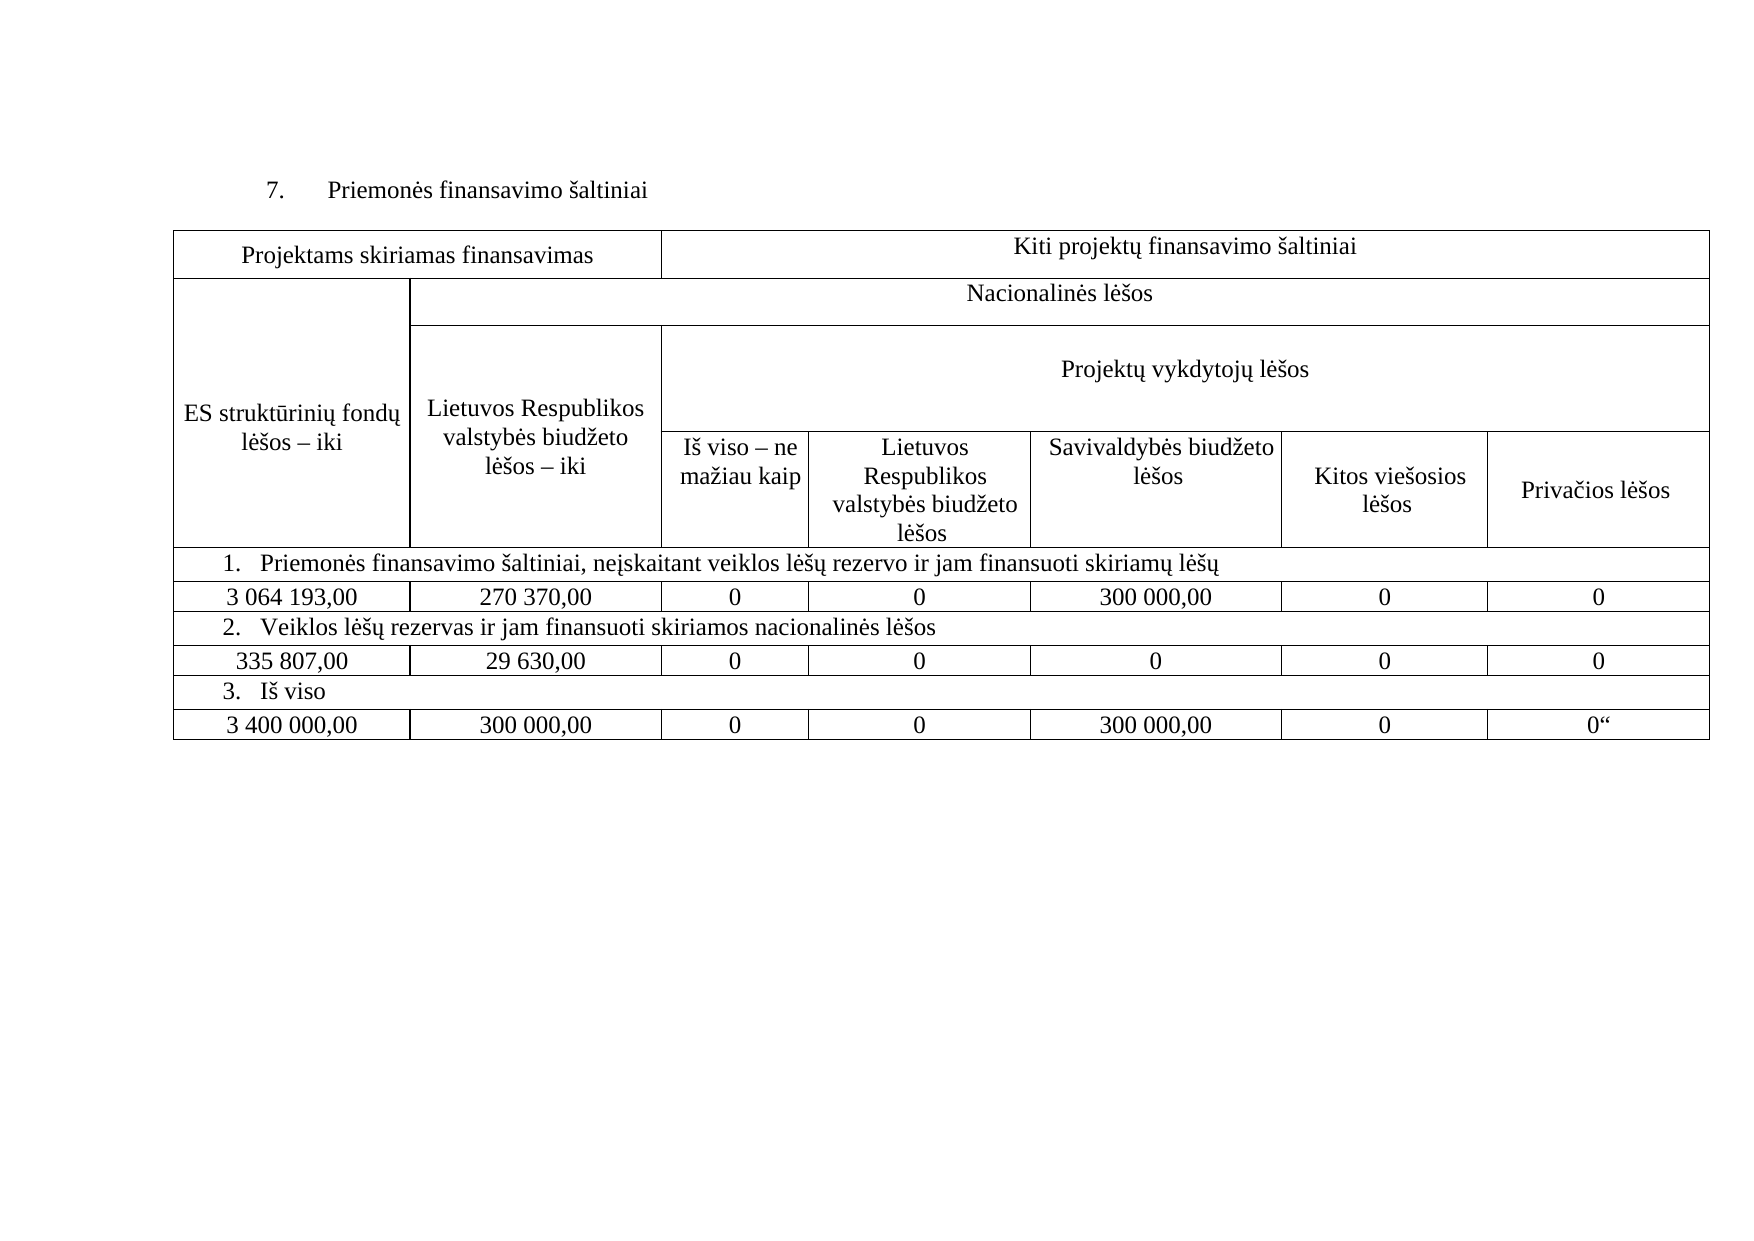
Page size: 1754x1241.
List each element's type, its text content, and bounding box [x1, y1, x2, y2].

table_cell 0 [1282, 710, 1487, 739]
table_cell 300 000,00 [1031, 710, 1281, 739]
table_cell Nacionalinės lėšos [411, 279, 1709, 325]
table_header Projektams skiriamas finansavimas [174, 231, 661, 277]
table_cell 300 000,00 [411, 710, 661, 739]
table_cell Kitos viešosios lėšos [1282, 432, 1487, 547]
table_cell Lietuvos Respublikos valstybės biudžeto lėšos – iki [411, 326, 661, 547]
table_cell 300 000,00 [1031, 582, 1281, 611]
text 7. Priemonės finansavimo šaltiniai [177, 176, 1695, 204]
table_cell 1. Priemonės finansavimo šaltiniai, neįskaitant veiklos lėšų rezervo ir jam finansuoti skiriamų lėšų [174, 548, 1709, 581]
table_cell 0 [662, 582, 808, 611]
table_cell Lietuvos Respublikos valstybės biudžeto lėšos [809, 432, 1030, 547]
table_cell 3 064 193,00 [174, 582, 409, 611]
table_cell 3 400 000,00 [174, 710, 409, 739]
table_header Kiti projektų finansavimo šaltiniai [662, 231, 1709, 277]
table_cell 0 [809, 582, 1030, 611]
table_cell 3. Iš viso [174, 676, 1709, 709]
table_cell Projektų vykdytojų lėšos [662, 326, 1709, 431]
table_cell Privačios lėšos [1488, 432, 1709, 547]
table_cell 0 [662, 710, 808, 739]
table_cell 0 [1282, 646, 1487, 675]
table_cell 2. Veiklos lėšų rezervas ir jam finansuoti skiriamos nacionalinės lėšos [174, 612, 1709, 645]
table_cell 0 [1488, 646, 1709, 675]
table_cell 0 [809, 646, 1030, 675]
table_cell 0“ [1488, 710, 1709, 739]
table_cell 270 370,00 [411, 582, 661, 611]
table_cell Savivaldybės biudžeto lėšos [1031, 432, 1281, 547]
table_cell 0 [1282, 582, 1487, 611]
table_cell 29 630,00 [411, 646, 661, 675]
table_cell 0 [1031, 646, 1281, 675]
table_cell ES struktūrinių fondų lėšos – iki [174, 279, 409, 547]
table_cell 335 807,00 [174, 646, 409, 675]
table_cell 0 [809, 710, 1030, 739]
table_cell 0 [1488, 582, 1709, 611]
table_cell Iš viso – ne mažiau kaip [662, 432, 808, 547]
table_cell 0 [662, 646, 808, 675]
